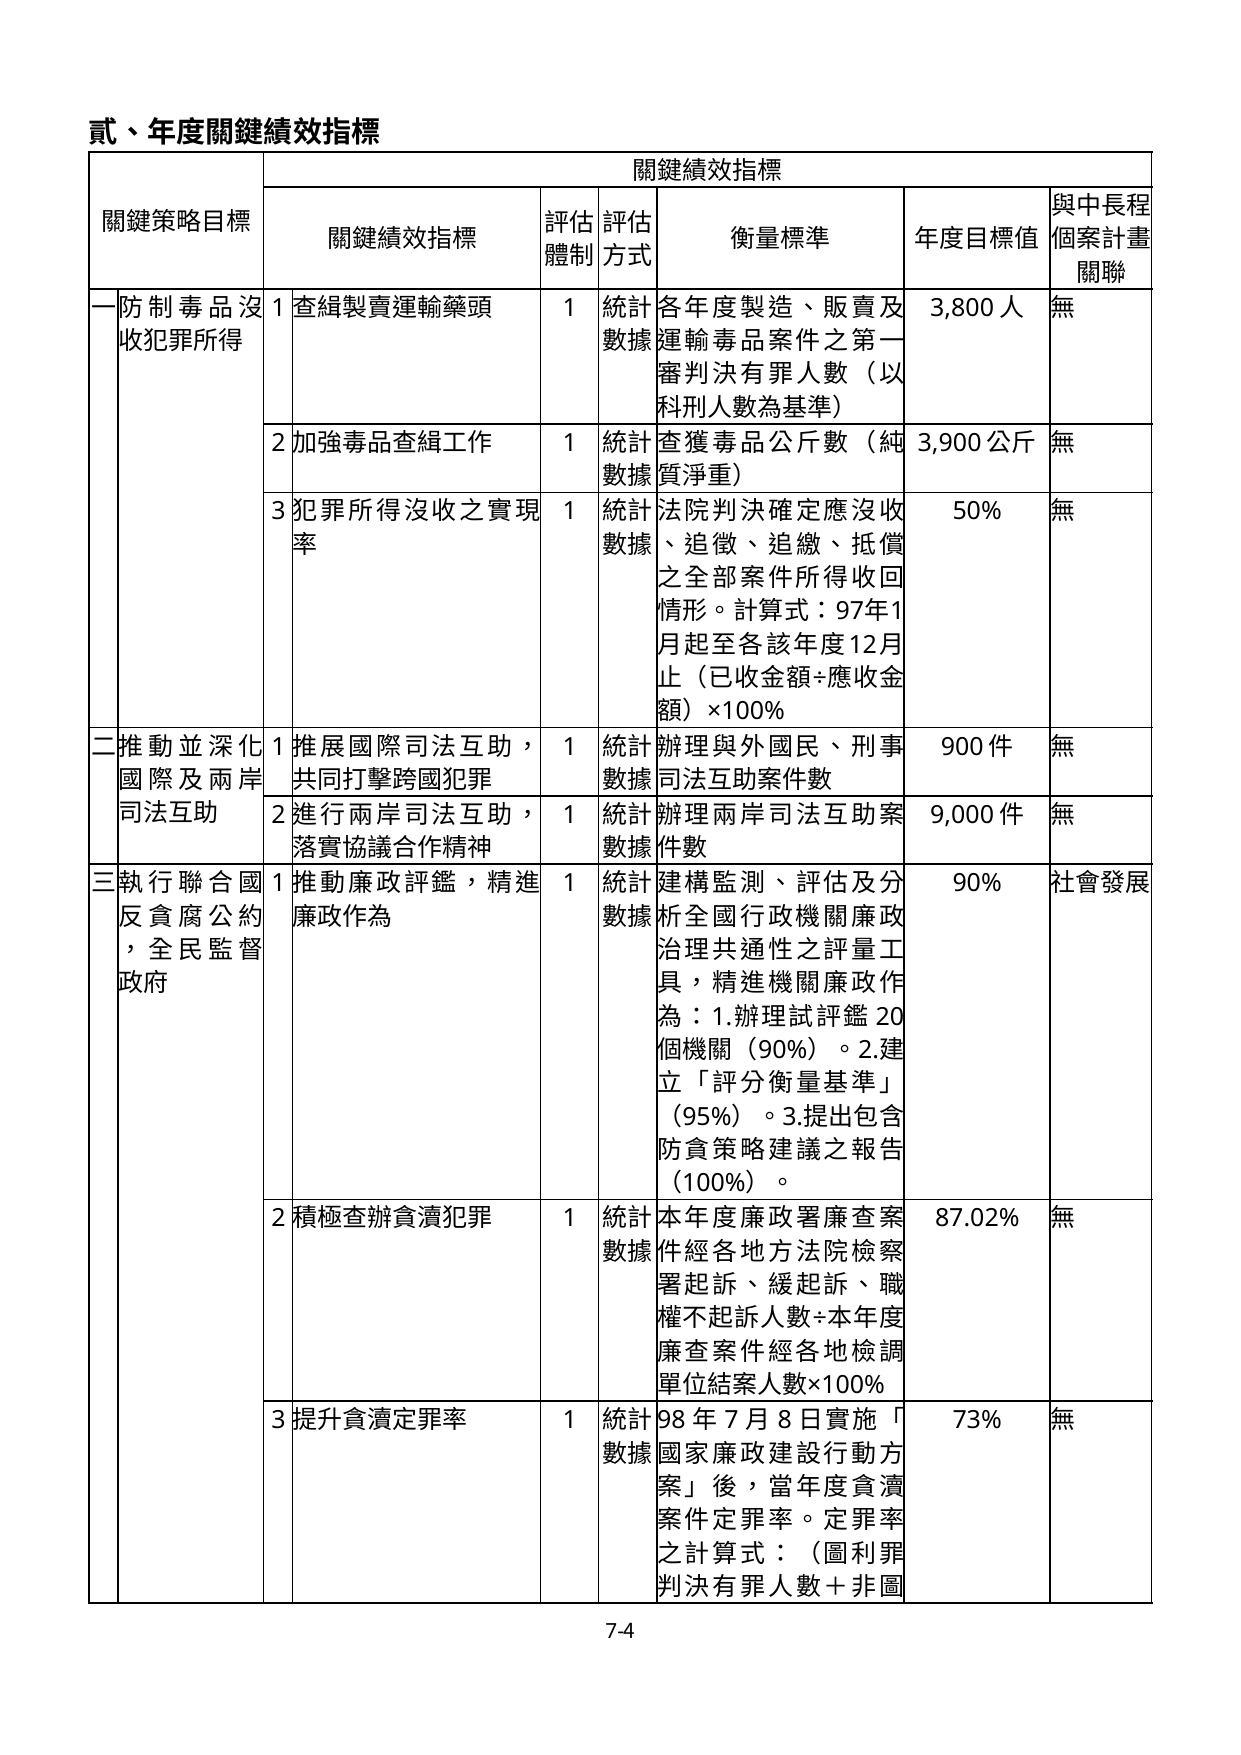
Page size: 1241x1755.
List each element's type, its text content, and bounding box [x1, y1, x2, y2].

table_cell 查獲毒品公斤數（純質淨重） [658, 425, 903, 491]
table_cell 查緝製賣運輸藥頭 [293, 290, 540, 423]
table_cell 社會發展 [1051, 865, 1151, 1198]
table_cell 無 [1051, 425, 1151, 491]
table_cell 推展國際司法互助，共同打擊跨國犯罪 [293, 728, 540, 795]
table_cell 統計數據 [599, 1200, 656, 1400]
table_cell 積極查辦貪瀆犯罪 [293, 1200, 540, 1400]
table_cell 9,000件 [905, 797, 1049, 863]
table_cell 推動廉政評鑑，精進廉政作為 [293, 865, 540, 1198]
table_cell 無 [1051, 797, 1151, 863]
table_cell 犯罪所得沒收之實現率 [293, 493, 540, 726]
table_cell 本年度廉政署廉查案件經各地方法院檢察署起訴、緩起訴、職權不起訴人數÷本年度廉查案件經各地檢調單位結案人數×100% [658, 1200, 903, 1400]
table_cell 3,900公斤 [905, 425, 1049, 491]
table_cell 3,800人 [905, 290, 1049, 423]
table_cell 1 [264, 728, 292, 795]
table_cell 提升貪瀆定罪率 [293, 1402, 540, 1602]
table_cell 統計數據 [599, 290, 656, 423]
table_cell 900件 [905, 728, 1049, 795]
table_cell 73% [905, 1402, 1049, 1602]
table_cell 推動並深化國際及兩岸司法互助 [119, 728, 263, 863]
table_cell 98年7月8日實施「國家廉政建設行動方案」後，當年度貪瀆案件定罪率。定罪率之計算式：（圖利罪判決有罪人數＋非圖 [658, 1402, 903, 1602]
text 貳、年度關鍵績效指標 [89, 109, 1152, 151]
table_cell 1 [541, 797, 598, 863]
table_cell 統計數據 [599, 1402, 656, 1602]
table_cell 統計數據 [599, 728, 656, 795]
table_cell 辦理兩岸司法互助案件數 [658, 797, 903, 863]
table_cell 1 [541, 1200, 598, 1400]
table_cell 無 [1051, 493, 1151, 726]
table_cell 3 [264, 1402, 292, 1602]
table_cell 三 [90, 865, 117, 1602]
table_cell 一 [90, 290, 117, 726]
table_cell 1 [541, 425, 598, 491]
table_cell 防制毒品沒收犯罪所得 [119, 290, 263, 726]
table_cell 無 [1051, 1402, 1151, 1602]
table_cell 各年度製造、販賣及運輸毒品案件之第一審判決有罪人數（以科刑人數為基準） [658, 290, 903, 423]
table_cell 評估 方式 [599, 188, 656, 288]
table_cell 衡量標準 [658, 188, 903, 288]
table_cell 2 [264, 797, 292, 863]
table_cell 無 [1051, 728, 1151, 795]
table_cell 辦理與外國民、刑事司法互助案件數 [658, 728, 903, 795]
table_cell 90% [905, 865, 1049, 1198]
table_cell 1 [541, 865, 598, 1198]
table_cell 1 [541, 493, 598, 726]
table_cell 關鍵績效指標 [264, 188, 540, 288]
table_cell 法院判決確定應沒收、追徵、追繳、抵償之全部案件所得收回情形。計算式：97年1月起至各該年度12月止（已收金額÷應收金額）×100% [658, 493, 903, 726]
table_cell 統計數據 [599, 425, 656, 491]
table_cell 無 [1051, 290, 1151, 423]
table_cell 評估 體制 [541, 188, 598, 288]
table_cell 建構監測、評估及分析全國行政機關廉政治理共通性之評量工具，精進機關廉政作為：1.辦理試評鑑20個機關（90%）。2.建立「評分衡量基準」（95%）。3.提出包含防貪策略建議之報告（100%）。 [658, 865, 903, 1198]
table_header 關鍵策略目標 [90, 153, 263, 288]
table_cell 87.02% [905, 1200, 1049, 1400]
table_cell 統計數據 [599, 797, 656, 863]
table_cell 執行聯合國反貪腐公約，全民監督政府 [119, 865, 263, 1602]
table_cell 1 [541, 1402, 598, 1602]
table_cell 統計數據 [599, 865, 656, 1198]
table_cell 二 [90, 728, 117, 863]
table_cell 進行兩岸司法互助，落實協議合作精神 [293, 797, 540, 863]
table_cell 1 [264, 290, 292, 423]
table_cell 1 [541, 290, 598, 423]
table_cell 加強毒品查緝工作 [293, 425, 540, 491]
table_cell 2 [264, 1200, 292, 1400]
table_cell 1 [264, 865, 292, 1198]
table_cell 1 [541, 728, 598, 795]
table_cell 無 [1051, 1200, 1151, 1400]
table_header 關鍵績效指標 [264, 153, 1151, 186]
table_cell 50% [905, 493, 1049, 726]
table_cell 與中長程個案計畫關聯 [1051, 188, 1151, 288]
table_cell 2 [264, 425, 292, 491]
table_cell 年度目標值 [905, 188, 1049, 288]
table_cell 統計數據 [599, 493, 656, 726]
table_cell 3 [264, 493, 292, 726]
